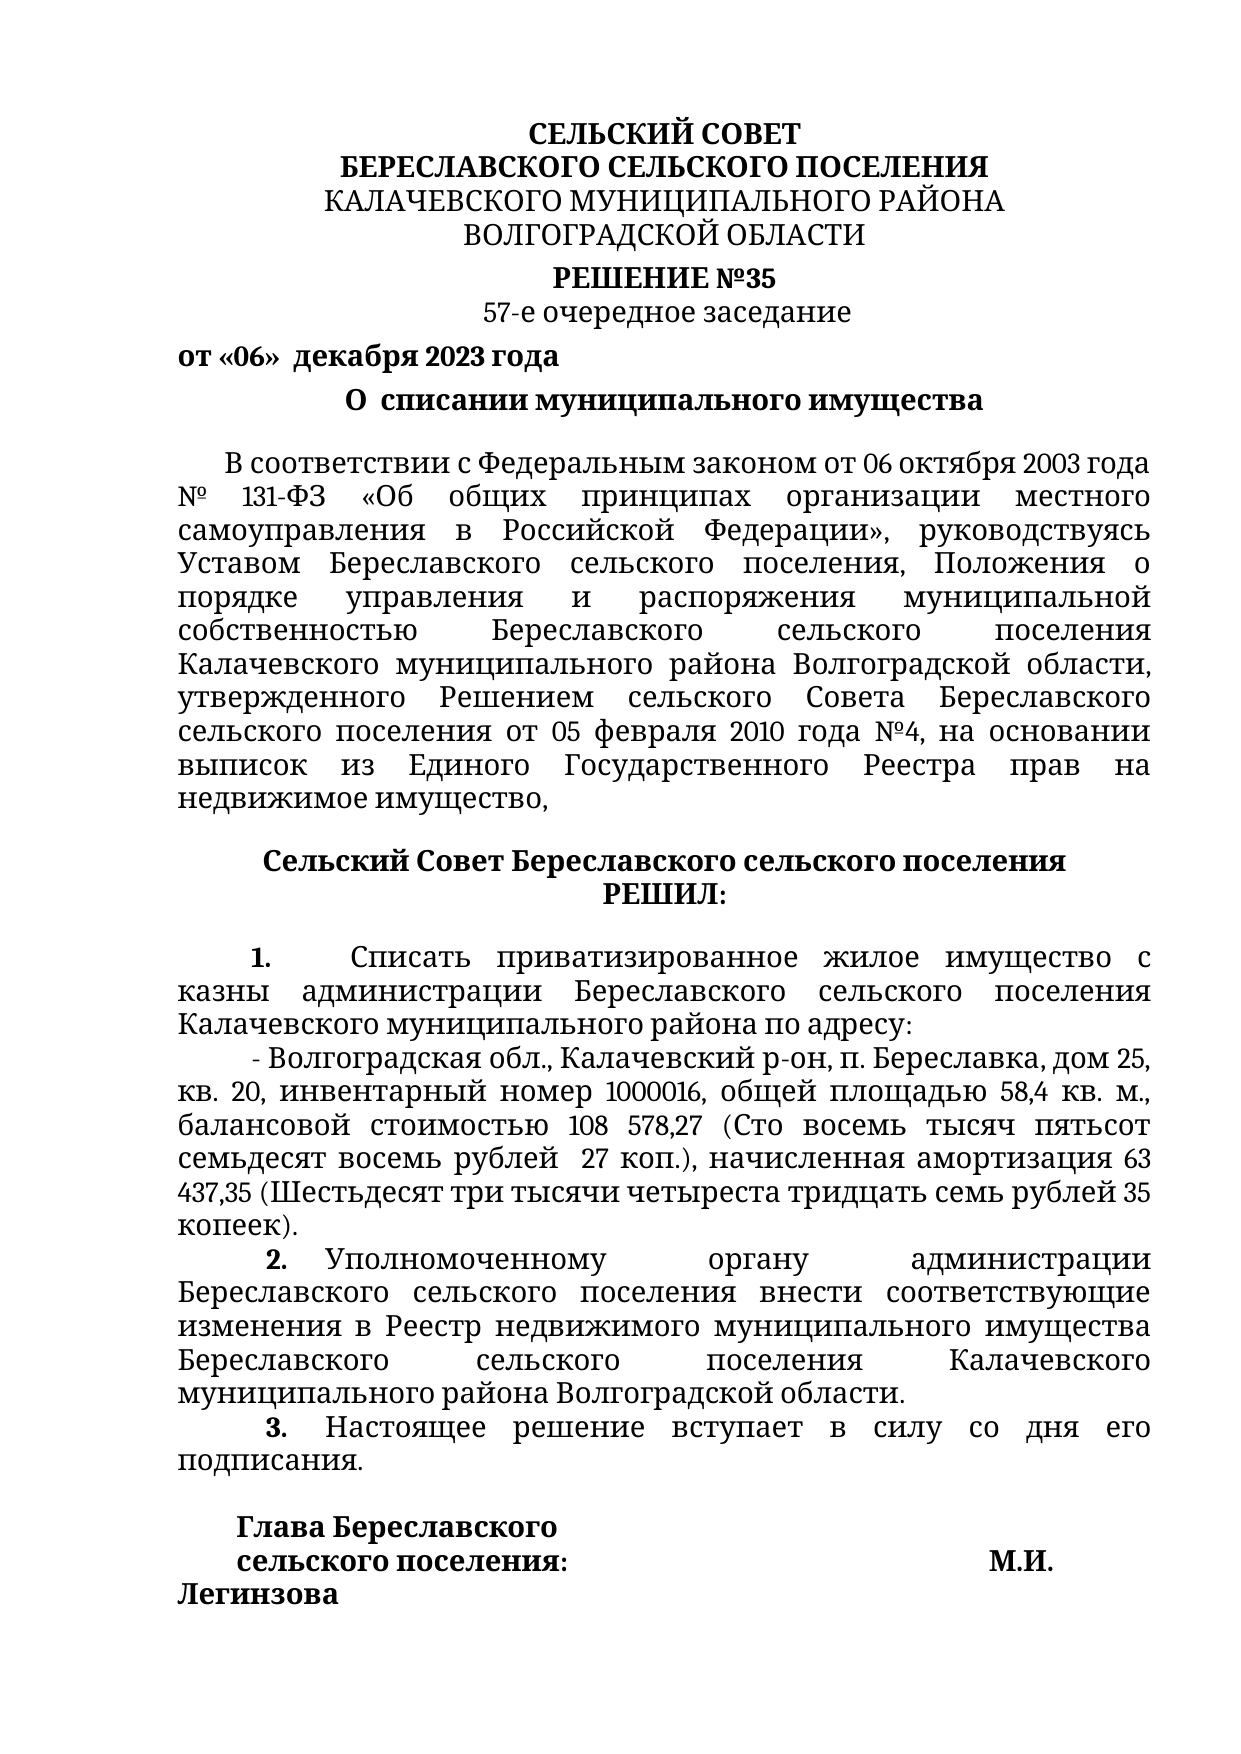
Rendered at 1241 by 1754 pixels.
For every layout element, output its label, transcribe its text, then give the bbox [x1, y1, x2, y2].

text В соответствии с Федеральным законом от 06 октября 2003 года № 131-ФЗ «Об общих принципах организации местного самоуправления в Российской Федерации», руководствуясь Уставом Береславского сельского поселения, Положения о порядке управления и распоряжения муниципальной собственностью Береславского сельского поселения Калачевского муниципального района Волгоградской области, утвержденного Решением сельского Совета Береславского сельского поселения от 05 февраля 2010 года №4, на основании выписок из Единого Государственного Реестра прав на недвижимое имущество, [177, 447, 1152, 816]
text КАЛАЧЕВСКОГО МУНИЦИПАЛЬНОГО РАЙОНА [177, 185, 1152, 219]
text БЕРЕСЛАВСКОГО СЕЛЬСКОГО ПОСЕЛЕНИЯ [177, 152, 1152, 185]
text СЕЛЬСКИЙ СОВЕТ [177, 118, 1152, 152]
text Глава Береславского [177, 1511, 1152, 1545]
text от «06» декабря 2023 года [177, 340, 1152, 374]
text РЕШЕНИЕ №35 57-е очередное заседание [177, 263, 1152, 330]
list Уполномоченному органу администрации Береславского сельского поселения внести соответствующие изменения в Реестр недвижимого муниципального имущества Береславского сельского поселения Калачевского муниципального района Волгоградской области. [177, 1243, 1152, 1411]
text Сельский Совет Береславского сельского поселения РЕШИЛ: [177, 845, 1152, 912]
text ВОЛГОГРАДСКОЙ ОБЛАСТИ [177, 219, 1152, 252]
text сельского поселения: М.И. Легинзова [177, 1545, 1152, 1612]
text - Волгоградская обл., Калачевский р-он, п. Береславка, дом 25, кв. 20, инвентарный номер 1000016, общей площадью 58,4 кв. м., балансовой стоимостью 108 578,27 (Сто восемь тысяч пятьсот семьдесят восемь рублей 27 коп.), начисленная амортизация 63 437,35 (Шестьдесят три тысячи четыреста тридцать семь рублей 35 копеек). [177, 1042, 1152, 1243]
list Списать приватизированное жилое имущество с казны администрации Береславского сельского поселения Калачевского муниципального района по адресу: [177, 941, 1152, 1042]
list Настоящее решение вступает в силу со дня его подписания. [177, 1411, 1152, 1478]
text О списании муниципального имущества [177, 384, 1152, 418]
